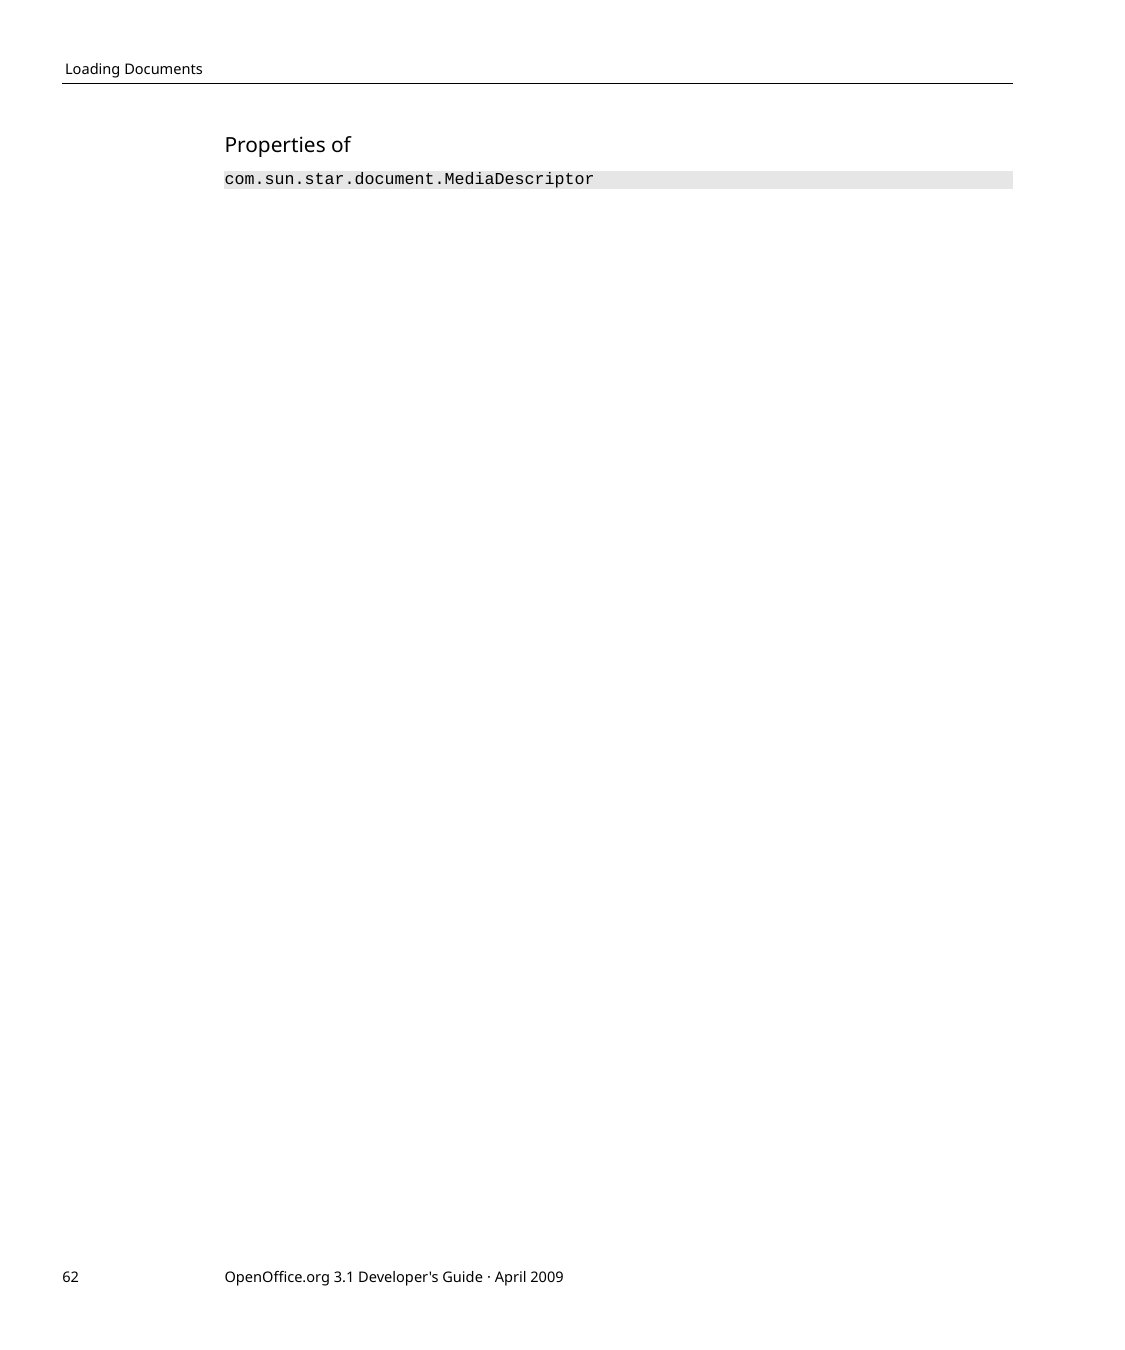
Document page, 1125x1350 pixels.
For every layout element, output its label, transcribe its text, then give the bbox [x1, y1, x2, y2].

table_header Properties of com.sun.star.document.MediaDescriptor [62, 118, 1013, 248]
